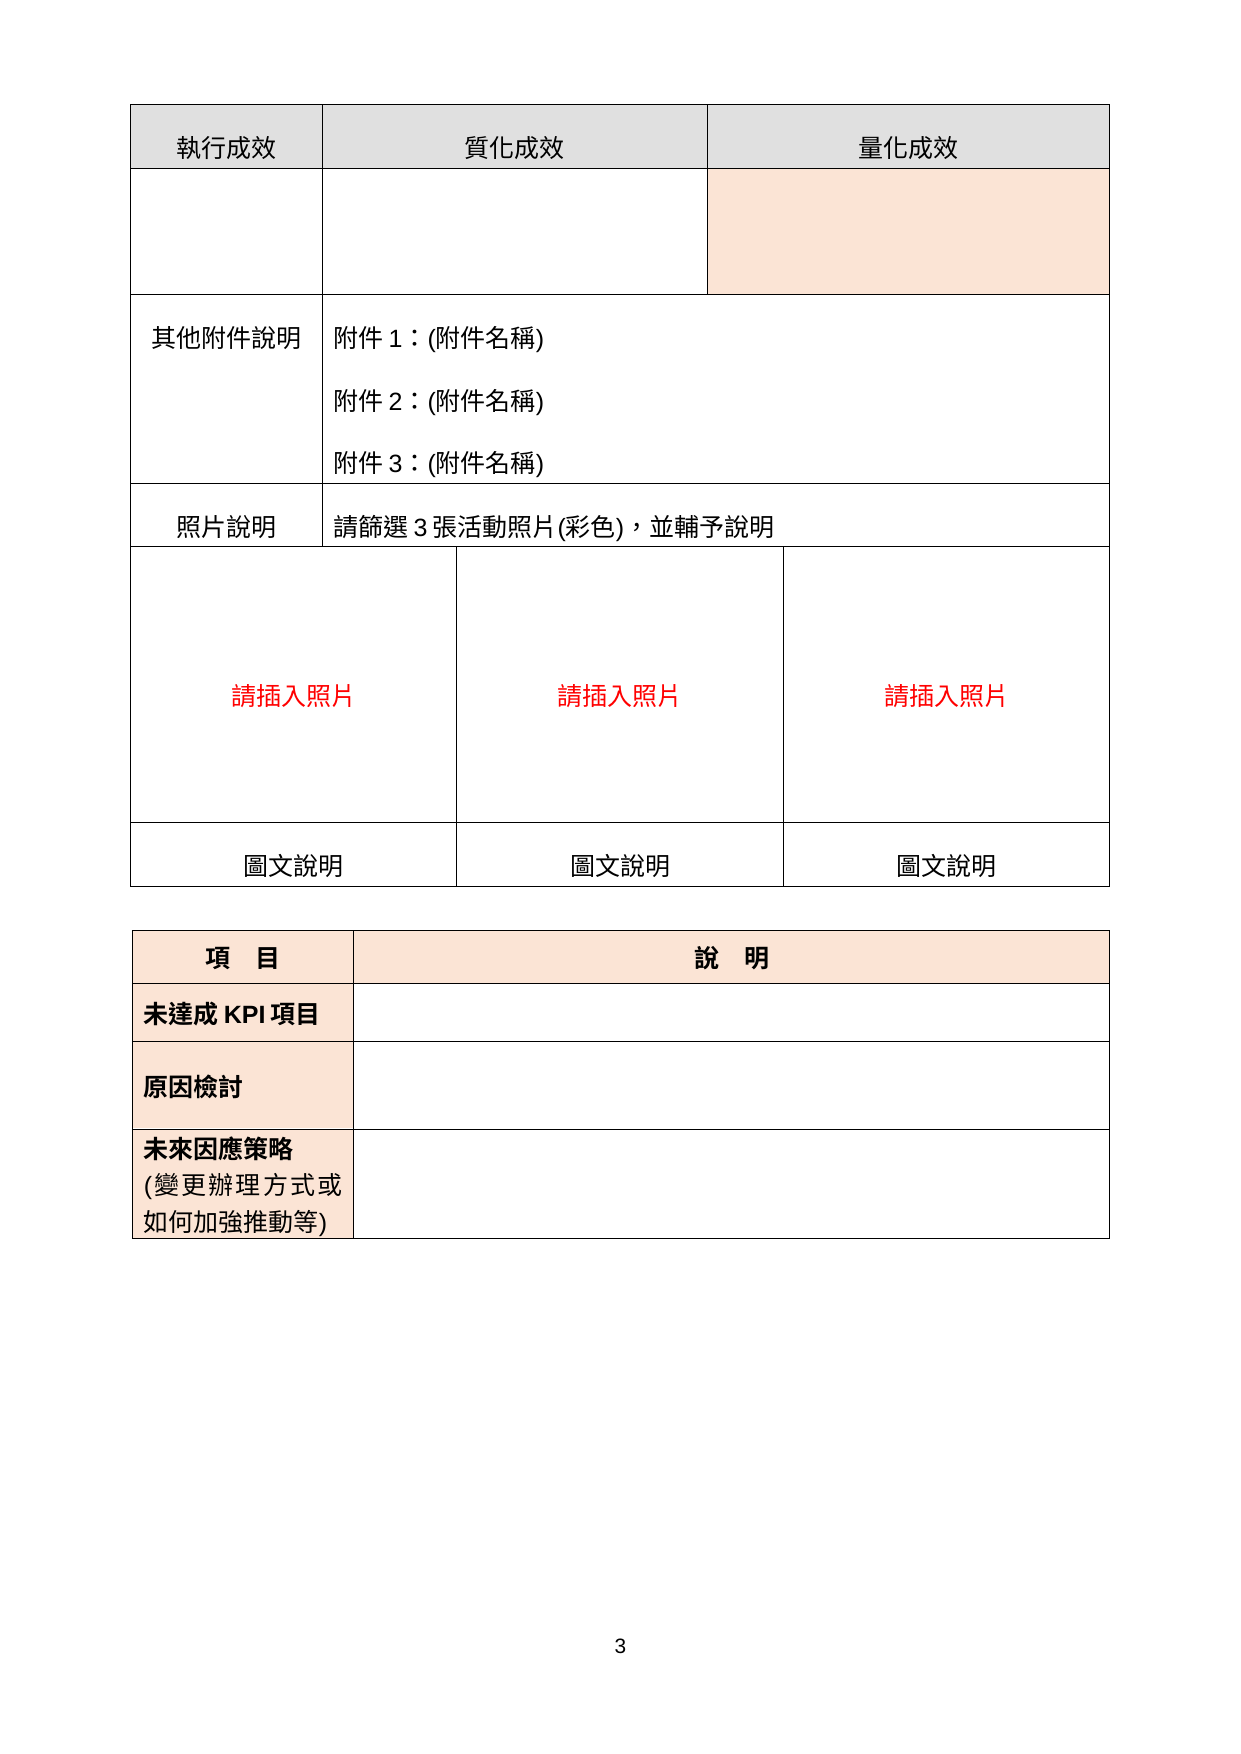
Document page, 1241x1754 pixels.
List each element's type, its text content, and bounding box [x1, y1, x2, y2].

table_header 執行成效 [131, 105, 322, 168]
table_cell [323, 169, 707, 294]
table_cell 照片說明 [131, 484, 322, 546]
table_cell [708, 169, 1109, 294]
table_cell 請插入照片 [784, 547, 1109, 822]
table_header 說 明 [354, 931, 1109, 983]
table_cell 附件1：(附件名稱) 附件2：(附件名稱) 附件3：(附件名稱) [323, 295, 1109, 482]
table_cell 未達成KPI項目 [133, 984, 353, 1041]
table_cell 請插入照片 [131, 547, 456, 822]
table_cell 圖文說明 [457, 823, 783, 886]
table_cell 圖文說明 [784, 823, 1109, 886]
table_header 質化成效 [323, 105, 707, 168]
table_cell 其他附件說明 [131, 295, 322, 482]
table_cell [354, 1130, 1109, 1238]
table_cell 圖文說明 [131, 823, 456, 886]
table_cell 未來因應策略 (變更辦理方式或如何加強推動等) [133, 1130, 353, 1238]
table_cell [354, 1042, 1109, 1128]
table_cell 請篩選3張活動照片(彩色)，並輔予說明 [323, 484, 1109, 546]
table_cell 請插入照片 [457, 547, 783, 822]
table_cell [131, 169, 322, 294]
table_cell [354, 984, 1109, 1041]
table_header 項 目 [133, 931, 353, 983]
table_header 量化成效 [708, 105, 1109, 168]
table_cell 原因檢討 [133, 1042, 353, 1128]
